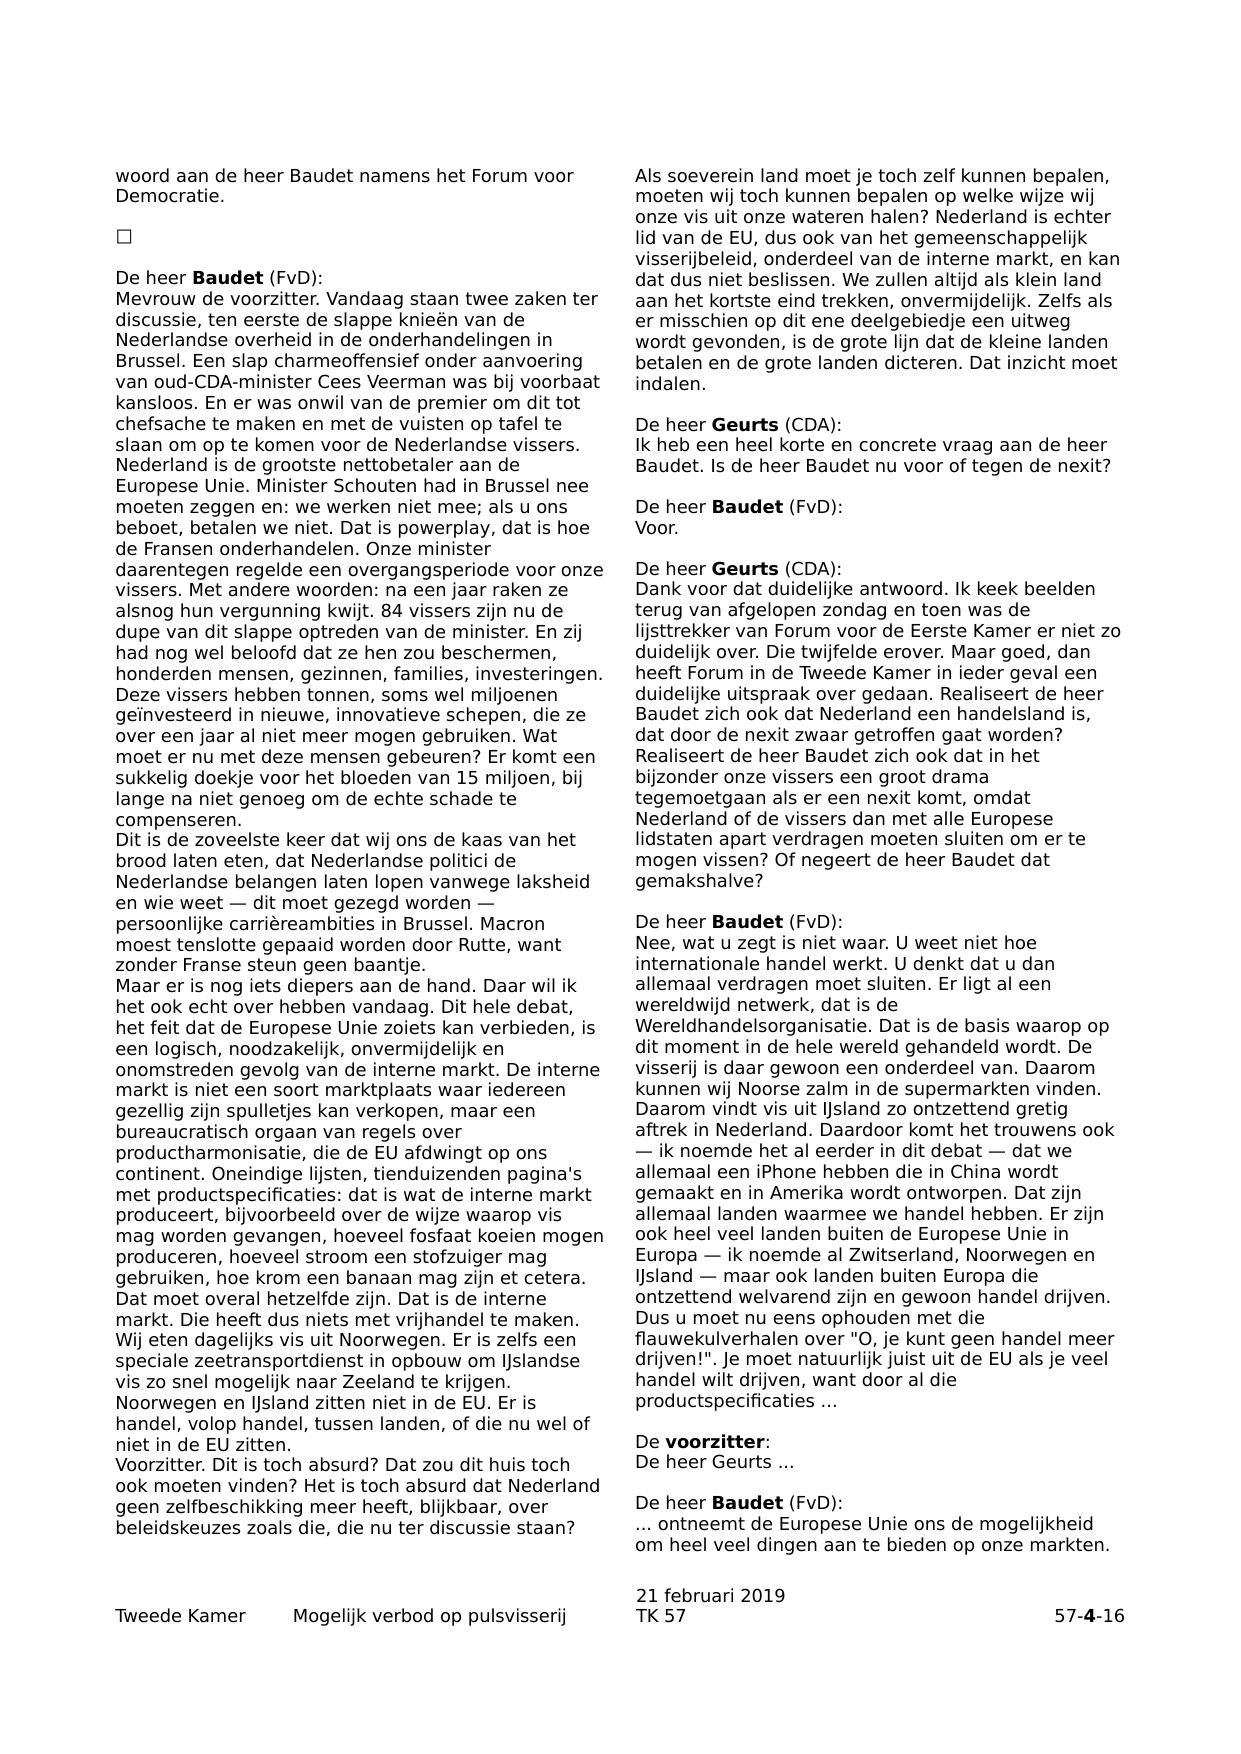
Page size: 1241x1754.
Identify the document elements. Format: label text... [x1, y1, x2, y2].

text Voor. [635, 518, 1125, 538]
text De heer Geurts ... [635, 1452, 1125, 1473]
text De heer Baudet (FvD): [635, 912, 1125, 932]
text woord aan de heer Baudet namens het Forum voor Democratie. [115, 165, 605, 207]
text ... ontneemt de Europese Unie ons de mogelijkheid om heel veel dingen aan te bieden op onze markten. [635, 1514, 1125, 1556]
text De voorzitter: [635, 1432, 1125, 1452]
text Wij eten dagelijks vis uit Noorwegen. Er is zelfs een speciale zeetransportdienst in opbouw om IJslandse vis zo snel mogelijk naar Zeeland te krijgen. Noorwegen en IJsland zitten niet in de EU. Er is handel, volop handel, tussen landen, of die nu wel of niet in de EU zitten. [115, 1330, 605, 1455]
text Nee, wat u zegt is niet waar. U weet niet hoe internationale handel werkt. U denkt dat u dan allemaal verdragen moet sluiten. Er ligt al een wereldwijd netwerk, dat is de Wereldhandelsorganisatie. Dat is de basis waarop op dit moment in de hele wereld gehandeld wordt. De visserij is daar gewoon een onderdeel van. Daarom kunnen wij Noorse zalm in de supermarkten vinden. Daarom vindt vis uit IJsland zo ontzettend gretig aftrek in Nederland. Daardoor komt het trouwens ook — ik noemde het al eerder in dit debat — dat we allemaal een iPhone hebben die in China wordt gemaakt en in Amerika wordt ontworpen. Dat zijn allemaal landen waarmee we handel hebben. Er zijn ook heel veel landen buiten de Europese Unie in Europa — ik noemde al Zwitserland, Noorwegen en IJsland — maar ook landen buiten Europa die ontzettend welvarend zijn en gewoon handel drijven. Dus u moet nu eens ophouden met die flauwekulverhalen over "O, je kunt geen handel meer drijven!". Je moet natuurlijk juist uit de EU als je veel handel wilt drijven, want door al die productspecificaties ... [635, 932, 1125, 1412]
text De heer Baudet (FvD): [115, 268, 605, 288]
text Maar er is nog iets diepers aan de hand. Daar wil ik het ook echt over hebben vandaag. Dit hele debat, het feit dat de Europese Unie zoiets kan verbieden, is een logisch, noodzakelijk, onvermijdelijk en onomstreden gevolg van de interne markt. De interne markt is niet een soort marktplaats waar iedereen gezellig zijn spulletjes kan verkopen, maar een bureaucratisch orgaan van regels over productharmonisatie, die de EU afdwingt op ons continent. Oneindige lijsten, tienduizenden pagina's met productspecificaties: dat is wat de interne markt produceert, bijvoorbeeld over de wijze waarop vis mag worden gevangen, hoeveel fosfaat koeien mogen produceren, hoeveel stroom een stofzuiger mag gebruiken, hoe krom een banaan mag zijn et cetera. Dat moet overal hetzelfde zijn. Dat is de interne markt. Die heeft dus niets met vrijhandel te maken. [115, 976, 605, 1330]
text Ik heb een heel korte en concrete vraag aan de heer Baudet. Is de heer Baudet nu voor of tegen de nexit? [635, 435, 1125, 477]
text Dit is de zoveelste keer dat wij ons de kaas van het brood laten eten, dat Nederlandse politici de Nederlandse belangen laten lopen vanwege laksheid en wie weet — dit moet gezegd worden — persoonlijke carrièreambities in Brussel. Macron moest tenslotte gepaaid worden door Rutte, want zonder Franse steun geen baantje. [115, 830, 605, 976]
text Voorzitter. Dit is toch absurd? Dat zou dit huis toch ook moeten vinden? Het is toch absurd dat Nederland geen zelfbeschikking meer heeft, blijkbaar, over beleidskeuzes zoals die, die nu ter discussie staan? [115, 1455, 605, 1538]
text De heer Baudet (FvD): [635, 1493, 1125, 1514]
text De heer Baudet (FvD): [635, 497, 1125, 518]
text Dank voor dat duidelijke antwoord. Ik keek beelden terug van afgelopen zondag en toen was de lijsttrekker van Forum voor de Eerste Kamer er niet zo duidelijk over. Die twijfelde erover. Maar goed, dan heeft Forum in de Tweede Kamer in ieder geval een duidelijke uitspraak over gedaan. Realiseert de heer Baudet zich ook dat Nederland een handelsland is, dat door de nexit zwaar getroffen gaat worden? Realiseert de heer Baudet zich ook dat in het bijzonder onze vissers een groot drama tegemoetgaan als er een nexit komt, omdat Nederland of de vissers dan met alle Europese lidstaten apart verdragen moeten sluiten om er te mogen vissen? Of negeert de heer Baudet dat gemakshalve? [635, 579, 1125, 892]
text Als soeverein land moet je toch zelf kunnen bepalen, moeten wij toch kunnen bepalen op welke wijze wij onze vis uit onze wateren halen? Nederland is echter lid van de EU, dus ook van het gemeenschappelijk visserijbeleid, onderdeel van de interne markt, en kan dat dus niet beslissen. We zullen altijd als klein land aan het kortste eind trekken, onvermijdelijk. Zelfs als er misschien op dit ene deelgebiedje een uitweg wordt gevonden, is de grote lijn dat de kleine landen betalen en de grote landen dicteren. Dat inzicht moet indalen. [635, 165, 1125, 394]
text ⬜ [115, 227, 605, 248]
text De heer Geurts (CDA): [635, 414, 1125, 435]
text De heer Geurts (CDA): [635, 558, 1125, 579]
text Nederland is de grootste nettobetaler aan de Europese Unie. Minister Schouten had in Brussel nee moeten zeggen en: we werken niet mee; als u ons beboet, betalen we niet. Dat is powerplay, dat is hoe de Fransen onderhandelen. Onze minister daarentegen regelde een overgangsperiode voor onze vissers. Met andere woorden: na een jaar raken ze alsnog hun vergunning kwijt. 84 vissers zijn nu de dupe van dit slappe optreden van de minister. En zij had nog wel beloofd dat ze hen zou beschermen, honderden mensen, gezinnen, families, investeringen. Deze vissers hebben tonnen, soms wel miljoenen geïnvesteerd in nieuwe, innovatieve schepen, die ze over een jaar al niet meer mogen gebruiken. Wat moet er nu met deze mensen gebeuren? Er komt een sukkelig doekje voor het bloeden van 15 miljoen, bij lange na niet genoeg om de echte schade te compenseren. [115, 455, 605, 830]
text Mevrouw de voorzitter. Vandaag staan twee zaken ter discussie, ten eerste de slappe knieën van de Nederlandse overheid in de onderhandelingen in Brussel. Een slap charmeoffensief onder aanvoering van oud-CDA-minister Cees Veerman was bij voorbaat kansloos. En er was onwil van de premier om dit tot chefsache te maken en met de vuisten op tafel te slaan om op te komen voor de Nederlandse vissers. [115, 288, 605, 455]
